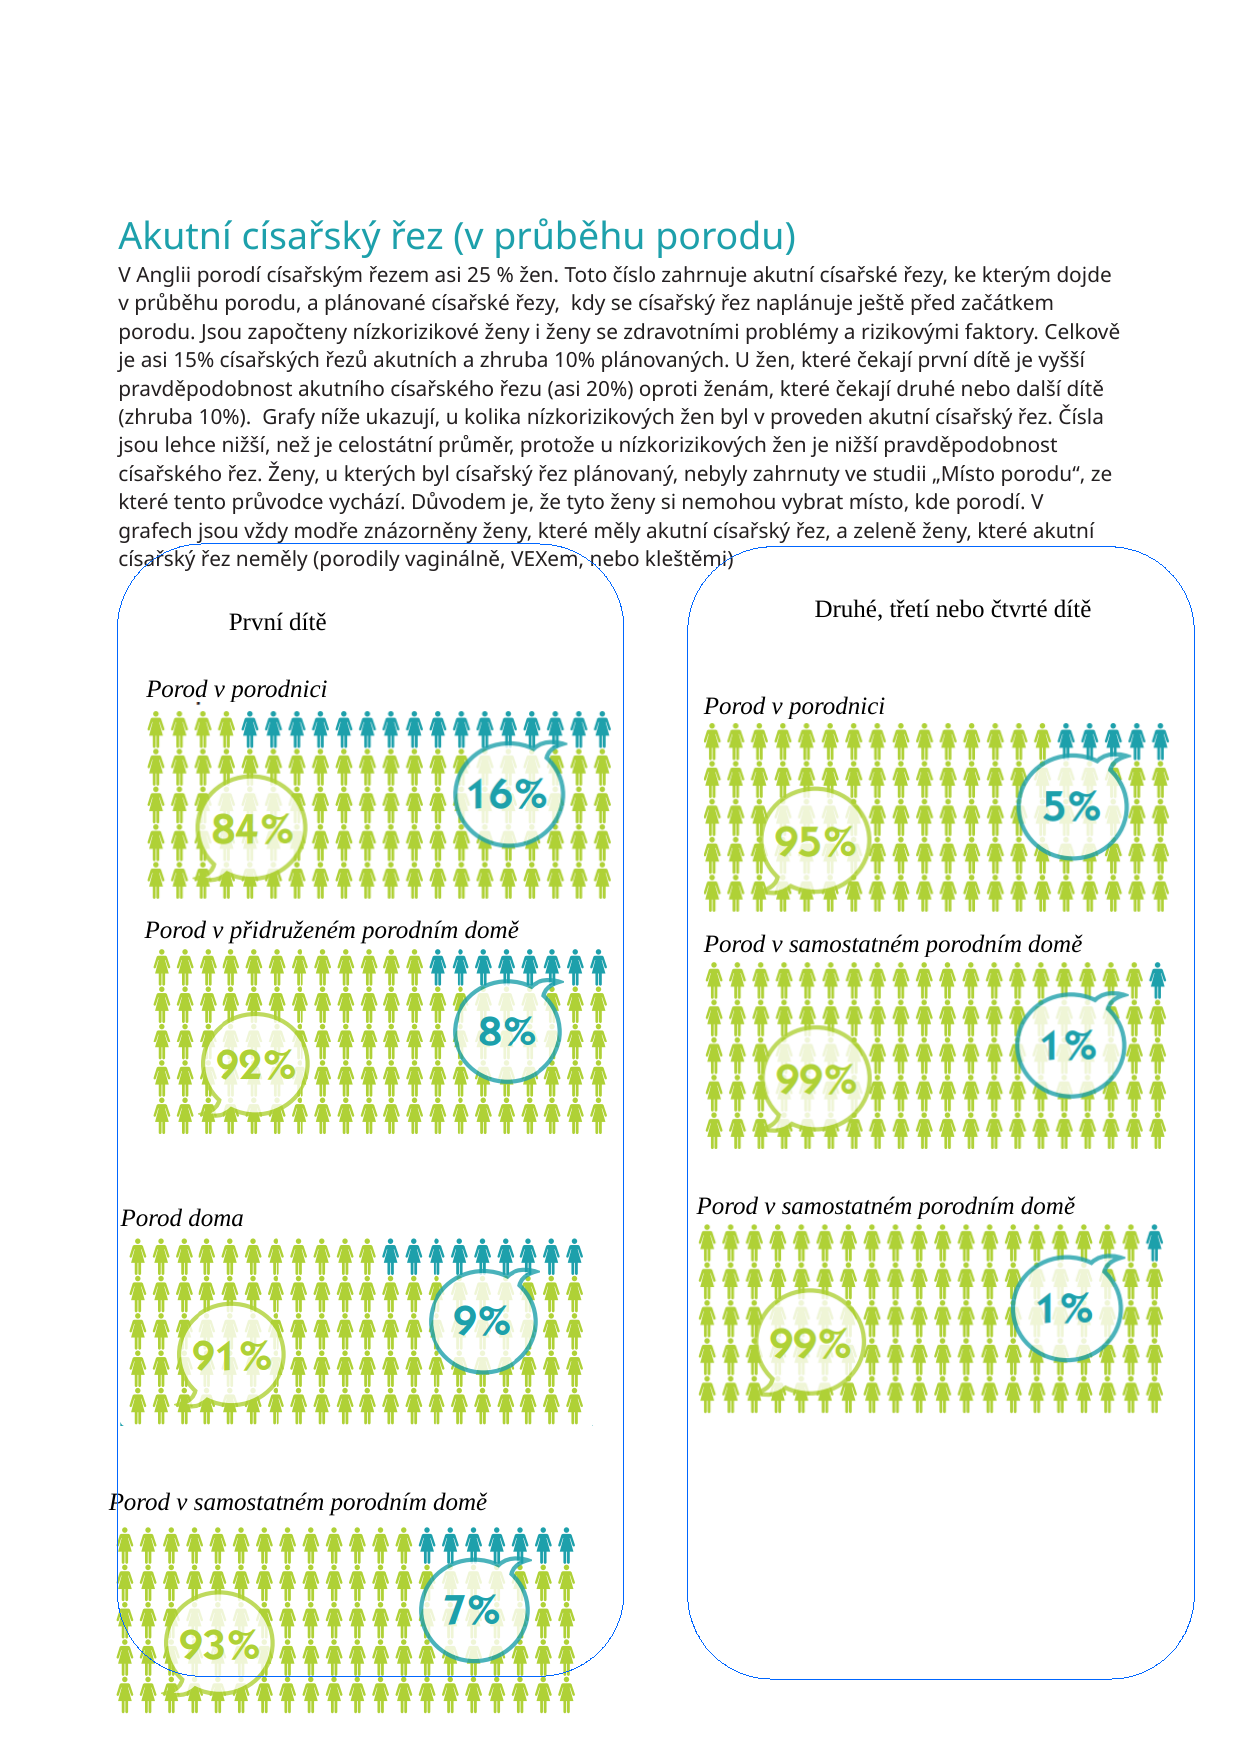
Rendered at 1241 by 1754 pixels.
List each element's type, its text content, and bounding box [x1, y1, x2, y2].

text Porod v samostatném porodním domě [704, 929, 1176, 957]
text Porod v porodnici [146, 674, 618, 702]
picture [696, 1219, 1169, 1421]
picture [120, 1232, 593, 1426]
text Porod v samostatném porodním domě [696, 1191, 1169, 1219]
text Akutní císařský řez (v průběhu porodu) V Anglii porodí císařským řezem asi 25 % žen. Toto číslo zahrnuje akutní císařské řezy, ke kterým dojde v průběhu porodu, a plánované císařské řezy, kdy se císařský řez naplánuje ještě před začátkem porodu. Jsou započteny nízkorizikové ženy i ženy se zdravotními problémy a rizikovými faktory. Celkově je asi 15% císařských řezů akutních a zhruba 10% plánovaných. U žen, které čekají první dítě je vyšší pravděpodobnost akutního císařského řezu (asi 20%) oproti ženám, které čekají druhé nebo další dítě (zhruba 10%). Grafy níže ukazují, u kolika nízkorizikových žen byl v proveden akutní císařský řez. Čísla jsou lehce nižší, než je celostátní průměr, protože u nízkorizikových žen je nižší pravděpodobnost císařského řez. Ženy, u kterých byl císařský řez plánovaný, nebyly zahrnuty ve studii „Místo porodu“, ze které tento průvodce vychází. Důvodem je, že tyto ženy si nemohou vybrat místo, kde porodí. V grafech jsou vždy modře znázorněny ženy, které měly akutní císařský řez, a zeleně ženy, které akutní císařský řez neměly (porodily vaginálně, VEXem, nebo kleštěmi) [118, 209, 1122, 573]
picture [146, 702, 619, 906]
picture [703, 719, 1177, 917]
text Porod v porodnici [704, 691, 1176, 719]
picture [108, 1525, 586, 1718]
picture [703, 957, 1177, 1149]
text Porod v přidruženém porodním domě [144, 916, 617, 944]
picture [144, 944, 617, 1139]
text Porod v samostatném porodním domě [118, 1487, 585, 1515]
text Porod doma [120, 1203, 593, 1232]
